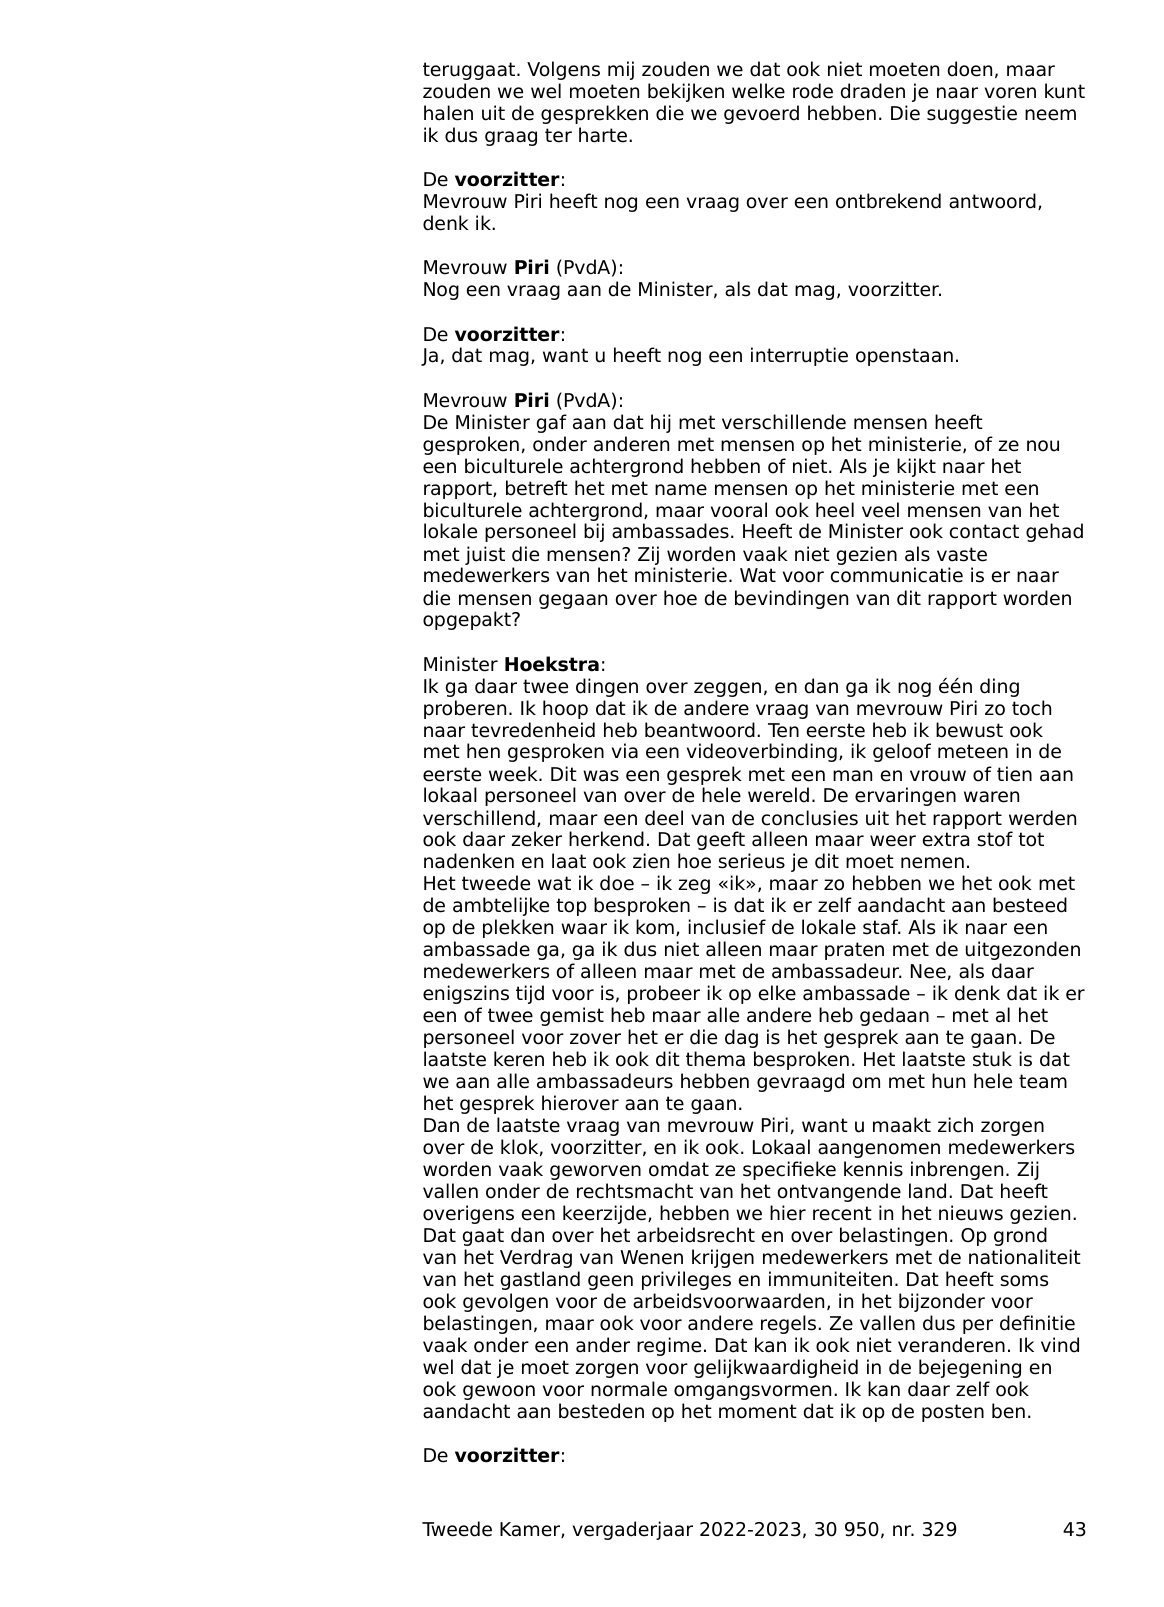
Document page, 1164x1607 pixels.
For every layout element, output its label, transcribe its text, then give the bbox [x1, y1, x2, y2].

text Minister Hoekstra: [422, 653, 1087, 676]
text De voorzitter: [422, 1445, 1087, 1467]
text Mevrouw Piri (PvdA): [422, 389, 1087, 412]
text Dan de laatste vraag van mevrouw Piri, want u maakt zich zorgen over de klok, voorzitter, en ik ook. Lokaal aangenomen medewerkers worden vaak geworven omdat ze specifieke kennis inbrengen. Zij vallen onder de rechtsmacht van het ontvangende land. Dat heeft overigens een keerzijde, hebben we hier recent in het nieuws gezien. Dat gaat dan over het arbeidsrecht en over belastingen. Op grond van het Verdrag van Wenen krijgen medewerkers met de nationaliteit van het gastland geen privileges en immuniteiten. Dat heeft soms ook gevolgen voor de arbeidsvoorwaarden, in het bijzonder voor belastingen, maar ook voor andere regels. Ze vallen dus per definitie vaak onder een ander regime. Dat kan ik ook niet veranderen. Ik vind wel dat je moet zorgen voor gelijkwaardigheid in de bejegening en ook gewoon voor normale omgangsvormen. Ik kan daar zelf ook aandacht aan besteden op het moment dat ik op de posten ben. [422, 1115, 1087, 1423]
text Mevrouw Piri (PvdA): [422, 257, 1087, 279]
text Mevrouw Piri heeft nog een vraag over een ontbrekend antwoord, denk ik. [422, 191, 1087, 235]
text Ik ga daar twee dingen over zeggen, en dan ga ik nog één ding proberen. Ik hoop dat ik de andere vraag van mevrouw Piri zo toch naar tevredenheid heb beantwoord. Ten eerste heb ik bewust ook met hen gesproken via een videoverbinding, ik geloof meteen in de eerste week. Dit was een gesprek met een man en vrouw of tien aan lokaal personeel van over de hele wereld. De ervaringen waren verschillend, maar een deel van de conclusies uit het rapport werden ook daar zeker herkend. Dat geeft alleen maar weer extra stof tot nadenken en laat ook zien hoe serieus je dit moet nemen. [422, 676, 1087, 873]
text Ja, dat mag, want u heeft nog een interruptie openstaan. [422, 345, 1087, 367]
text teruggaat. Volgens mij zouden we dat ook niet moeten doen, maar zouden we wel moeten bekijken welke rode draden je naar voren kunt halen uit de gesprekken die we gevoerd hebben. Die suggestie neem ik dus graag ter harte. [422, 59, 1087, 147]
text Het tweede wat ik doe – ik zeg «ik», maar zo hebben we het ook met de ambtelijke top besproken – is dat ik er zelf aandacht aan besteed op de plekken waar ik kom, inclusief de lokale staf. Als ik naar een ambassade ga, ga ik dus niet alleen maar praten met de uitgezonden medewerkers of alleen maar met de ambassadeur. Nee, als daar enigszins tijd voor is, probeer ik op elke ambassade – ik denk dat ik er een of twee gemist heb maar alle andere heb gedaan – met al het personeel voor zover het er die dag is het gesprek aan te gaan. De laatste keren heb ik ook dit thema besproken. Het laatste stuk is dat we aan alle ambassadeurs hebben gevraagd om met hun hele team het gesprek hierover aan te gaan. [422, 873, 1087, 1115]
text Nog een vraag aan de Minister, als dat mag, voorzitter. [422, 279, 1087, 301]
text De voorzitter: [422, 323, 1087, 345]
text De voorzitter: [422, 169, 1087, 191]
text De Minister gaf aan dat hij met verschillende mensen heeft gesproken, onder anderen met mensen op het ministerie, of ze nou een biculturele achtergrond hebben of niet. Als je kijkt naar het rapport, betreft het met name mensen op het ministerie met een biculturele achtergrond, maar vooral ook heel veel mensen van het lokale personeel bij ambassades. Heeft de Minister ook contact gehad met juist die mensen? Zij worden vaak niet gezien als vaste medewerkers van het ministerie. Wat voor communicatie is er naar die mensen gegaan over hoe de bevindingen van dit rapport worden opgepakt? [422, 412, 1087, 631]
